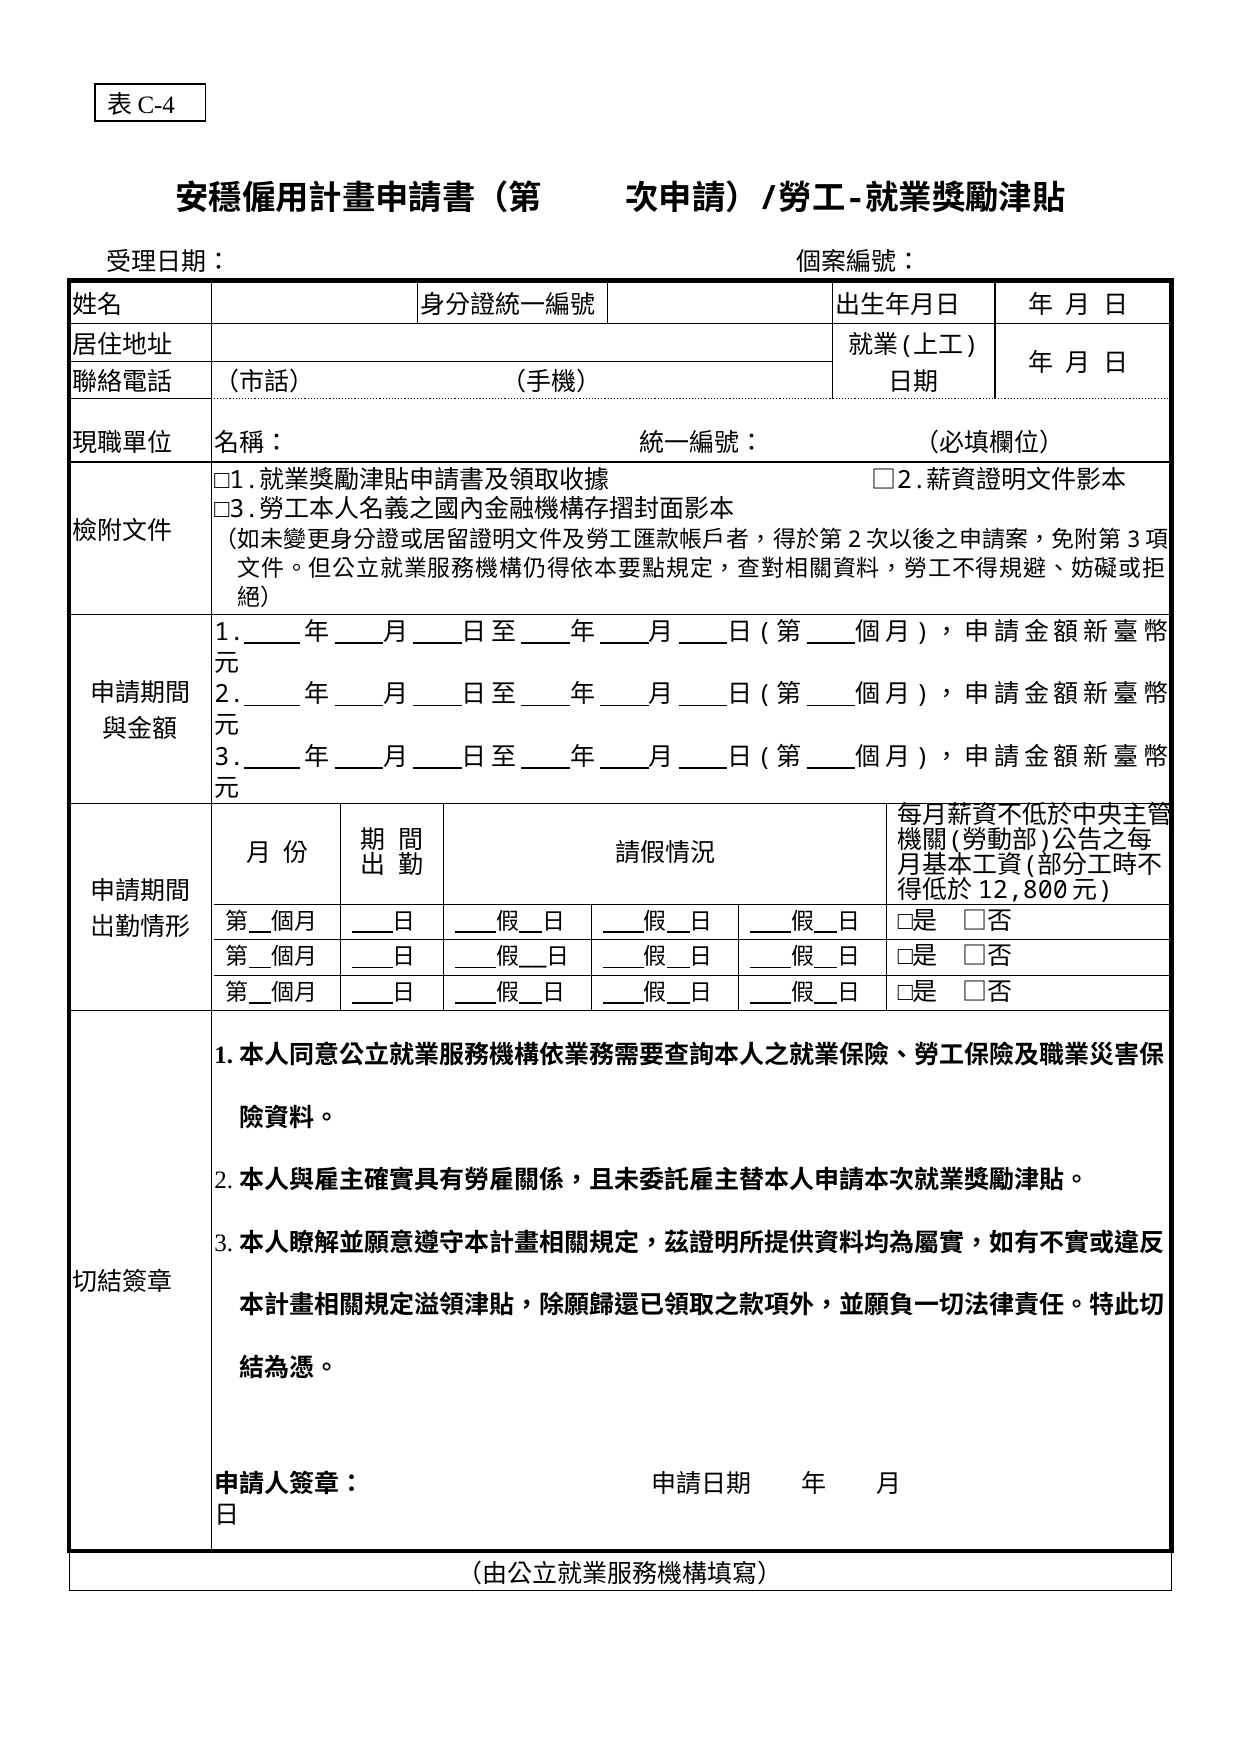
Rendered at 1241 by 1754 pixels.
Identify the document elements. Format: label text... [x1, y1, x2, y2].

table_header 身分證統一編號 [418, 283, 607, 323]
table_header [608, 283, 832, 323]
table_cell [212, 324, 832, 361]
table_cell 假 日 [444, 905, 591, 939]
table_cell （市話） （手機） [212, 362, 832, 398]
table_cell 申請期間 岀勤情形 [71, 804, 211, 1010]
subtitle 安穩僱用計畫申請書（第 次申請）/勞工-就業獎勵津貼 [106, 153, 1134, 216]
table_header 每月薪資不低於中央主管機關(勞動部)公告之每月基本工資(部分工時不得低於12,800元) [887, 804, 1169, 904]
table_cell 假 日 [592, 905, 738, 939]
table_header [212, 283, 417, 323]
table_cell 現職單位 [71, 399, 211, 461]
table_header 姓名 [71, 283, 211, 323]
table_header 份 [214, 804, 340, 904]
table_cell 年 月 日 [996, 324, 1169, 398]
table_cell □是 □否 [887, 976, 1169, 1010]
table_cell 第 個月 [214, 905, 340, 939]
table_cell 假 日 [592, 940, 738, 974]
table_header 請假情況 [444, 804, 886, 904]
table_header 期 間出 勤 [341, 804, 443, 904]
table_cell （由公立就業服務機構填寫） [70, 1553, 1171, 1589]
table_cell 切結簽章 [71, 1011, 211, 1548]
table_cell 假 日 [739, 976, 886, 1010]
table_cell 第 個月 [214, 976, 340, 1010]
table_cell 假 日 [739, 940, 886, 974]
table_cell 居住地址 [71, 324, 211, 361]
table_header 出生年月日 [833, 283, 994, 323]
table_cell 就業(上工) 日期 [833, 324, 994, 398]
table_cell 假 日 [739, 905, 886, 939]
table_cell 日 [341, 976, 443, 1010]
table_cell □是 □否 [887, 940, 1169, 974]
subtitle 受理日期： 個案編號： [106, 216, 1134, 278]
table_cell 聯絡電話 [71, 362, 211, 398]
table_cell 假 日 [592, 976, 738, 1010]
table_cell 1. 年 月 日至 年 月 日(第 個月)，申請金額新臺幣 元 2. 年 月 日至 年 月 日(第 個月)，申請金額新臺幣 元 3. 年 月 日至 年 月 日(第 個月)，申請金額新臺幣 元 [212, 615, 1169, 803]
table_cell 假 日 [444, 976, 591, 1010]
table_cell 檢附文件 [71, 463, 211, 614]
table_cell 假__日 [444, 940, 591, 974]
table_cell 日 [341, 905, 443, 939]
table_cell 本人同意公立就業服務機構依業務需要查詢本人之就業保險、勞工保險及職業災害保險資料。 本人與雇主確實具有勞雇關係，且未委託雇主替本人申請本次就業獎勵津貼。 本人瞭解並願意遵守本計畫相關規定，茲證明所提供資料均為屬實，如有不實或違反本計畫相關規定溢領津貼，除願歸還已領取之款項外，並願負一切法律責任。特此切結為憑。 申請人簽章： 申請日期 年 月 日 [212, 1011, 1169, 1548]
table_cell 第 個月 [214, 940, 340, 974]
table_header 年 月 日 [996, 283, 1169, 323]
table_cell 名稱： 統一編號： （必填欄位） [212, 398, 1169, 461]
table_cell 日 [341, 940, 443, 974]
table_cell 申請期間 與金額 [71, 615, 211, 803]
table_cell □是 □否 [887, 905, 1169, 939]
table_cell □1.就業獎勵津貼申請書及領取收據 □2.薪資證明文件影本 □3.勞工本人名義之國內金融機構存摺封面影本 （如未變更身分證或居留證明文件及勞工匯款帳戶者，得於第2次以後之申請案，免附第3項文件。但公立就業服務機構仍得依本要點規定，查對相關資料，勞工不得規避、妨礙或拒絕） [212, 463, 1169, 614]
text 表C-4 [107, 85, 193, 120]
